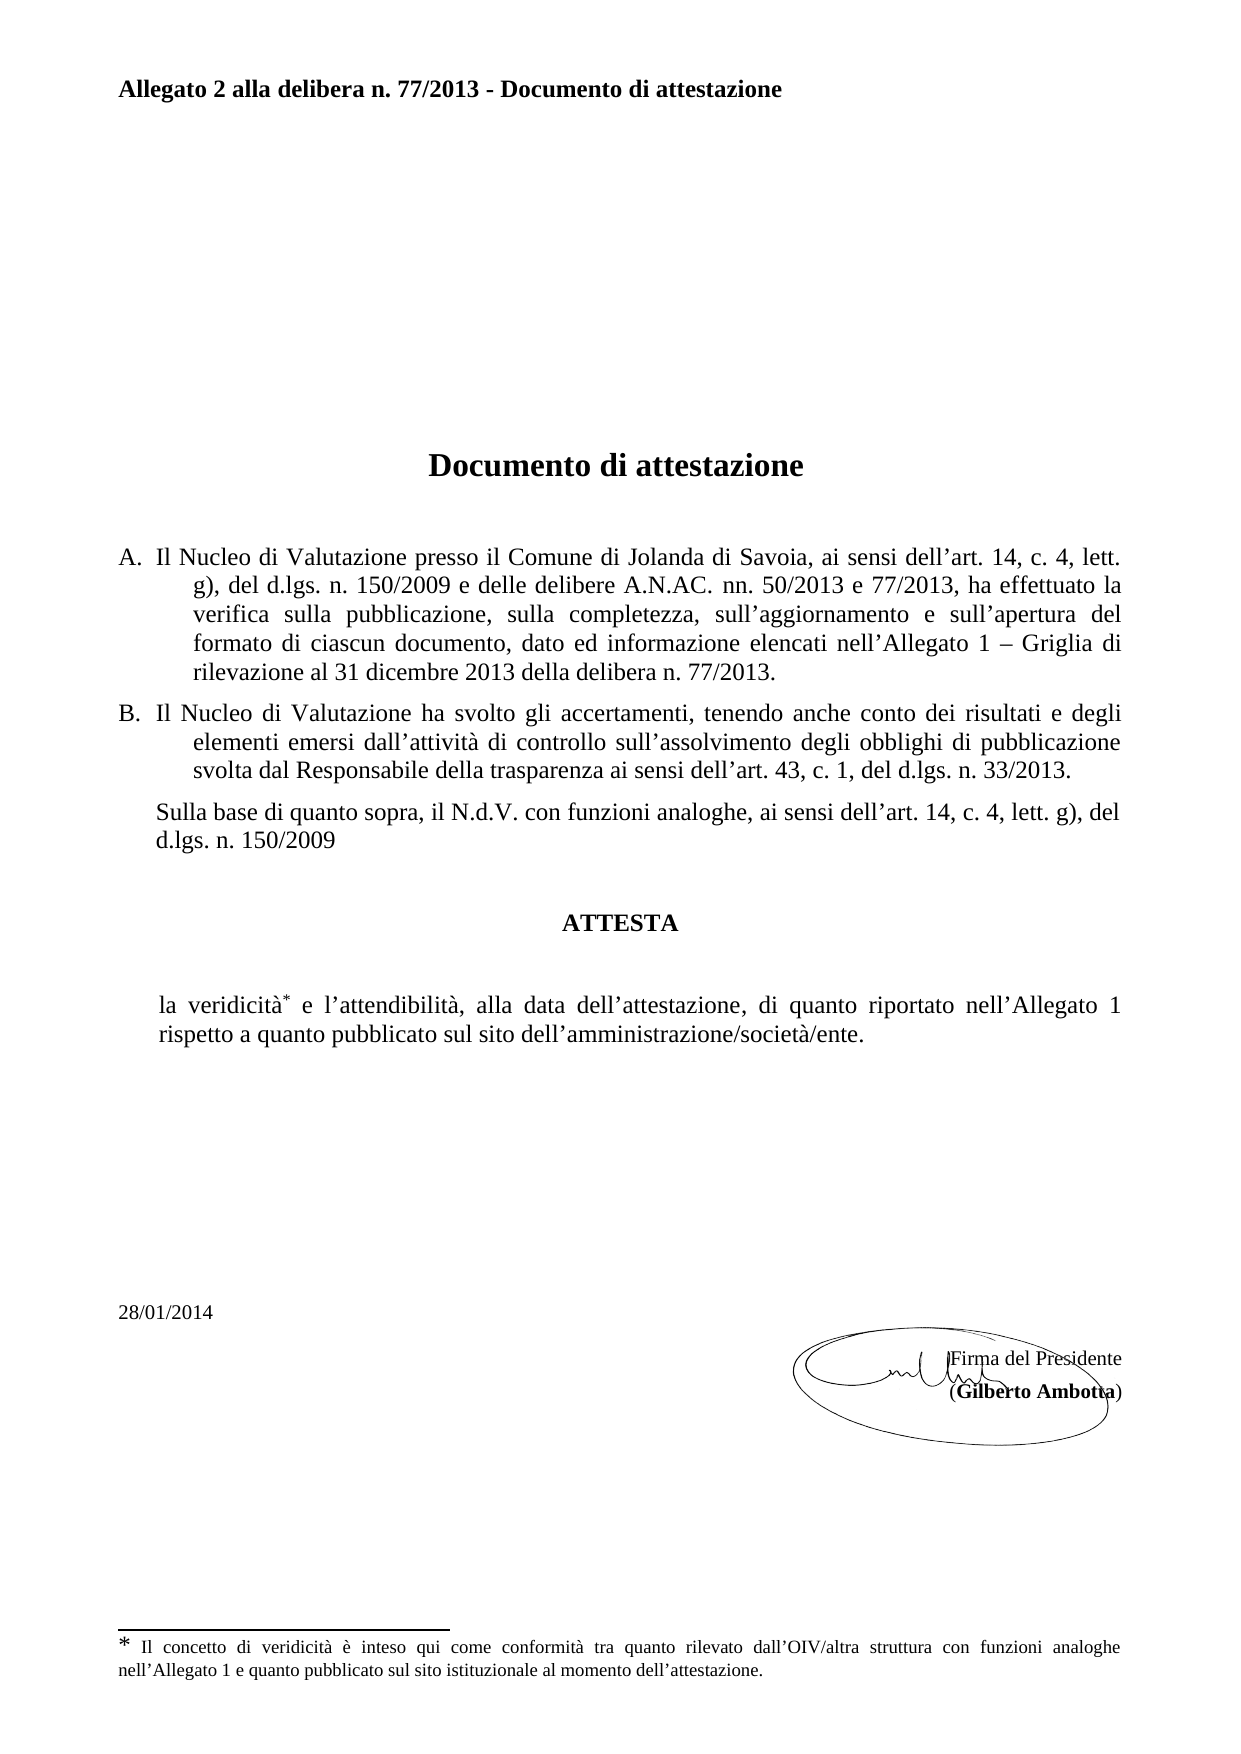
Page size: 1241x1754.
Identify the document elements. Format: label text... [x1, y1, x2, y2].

text ATTESTA [118, 908, 1122, 937]
list Il Nucleo di Valutazione presso il Comune di Jolanda di Savoia, ai sensi dell’art. 14, c. 4, lett. g), del d.lgs. n. 150/2009 e delle delibere A.N.AC. nn. 50/2013 e 77/2013, ha effettuato la verifica sulla pubblicazione, sulla completezza, sull’aggiornamento e sull’apertura del formato di ciascun documento, dato ed informazione elencati nell’Allegato 1 – Griglia di rilevazione al 31 dicembre 2013 della delibera n. 77/2013. [118, 542, 1122, 685]
text Documento di attestazione [118, 450, 1122, 483]
text Sulla base di quanto sopra, il N.d.V. con funzioni analoghe, ai sensi dell’art. 14, c. 4, lett. g), del d.lgs. n. 150/2009 [156, 797, 1122, 854]
table_header [252, 194, 863, 392]
text 28/01/2014 [118, 1292, 1122, 1326]
text (Gilberto Ambotta) [634, 1372, 784, 1405]
table_header [863, 194, 1122, 392]
picture [784, 1324, 1117, 1452]
text Il concetto di veridicità è inteso qui come conformità tra quanto rilevato dall’OIV/altra struttura con funzioni analoghe nell’Allegato 1 e quanto pubblicato sul sito istituzionale al momento dell’attestazione. [118, 1630, 1122, 1680]
list Il Nucleo di Valutazione ha svolto gli accertamenti, tenendo anche conto dei risultati e degli elementi emersi dall’attività di controllo sull’assolvimento degli obblighi di pubblicazione svolta dal Responsabile della trasparenza ai sensi dell’art. 43, c. 1, del d.lgs. n. 33/2013. [118, 698, 1122, 784]
text Firma del Presidente [118, 1338, 784, 1372]
text la veridicità e l’attendibilità, alla data dell’attestazione, di quanto riportato nell’Allegato 1 rispetto a quanto pubblicato sul sito dell’amministrazione/società/ente. [158, 990, 1122, 1048]
